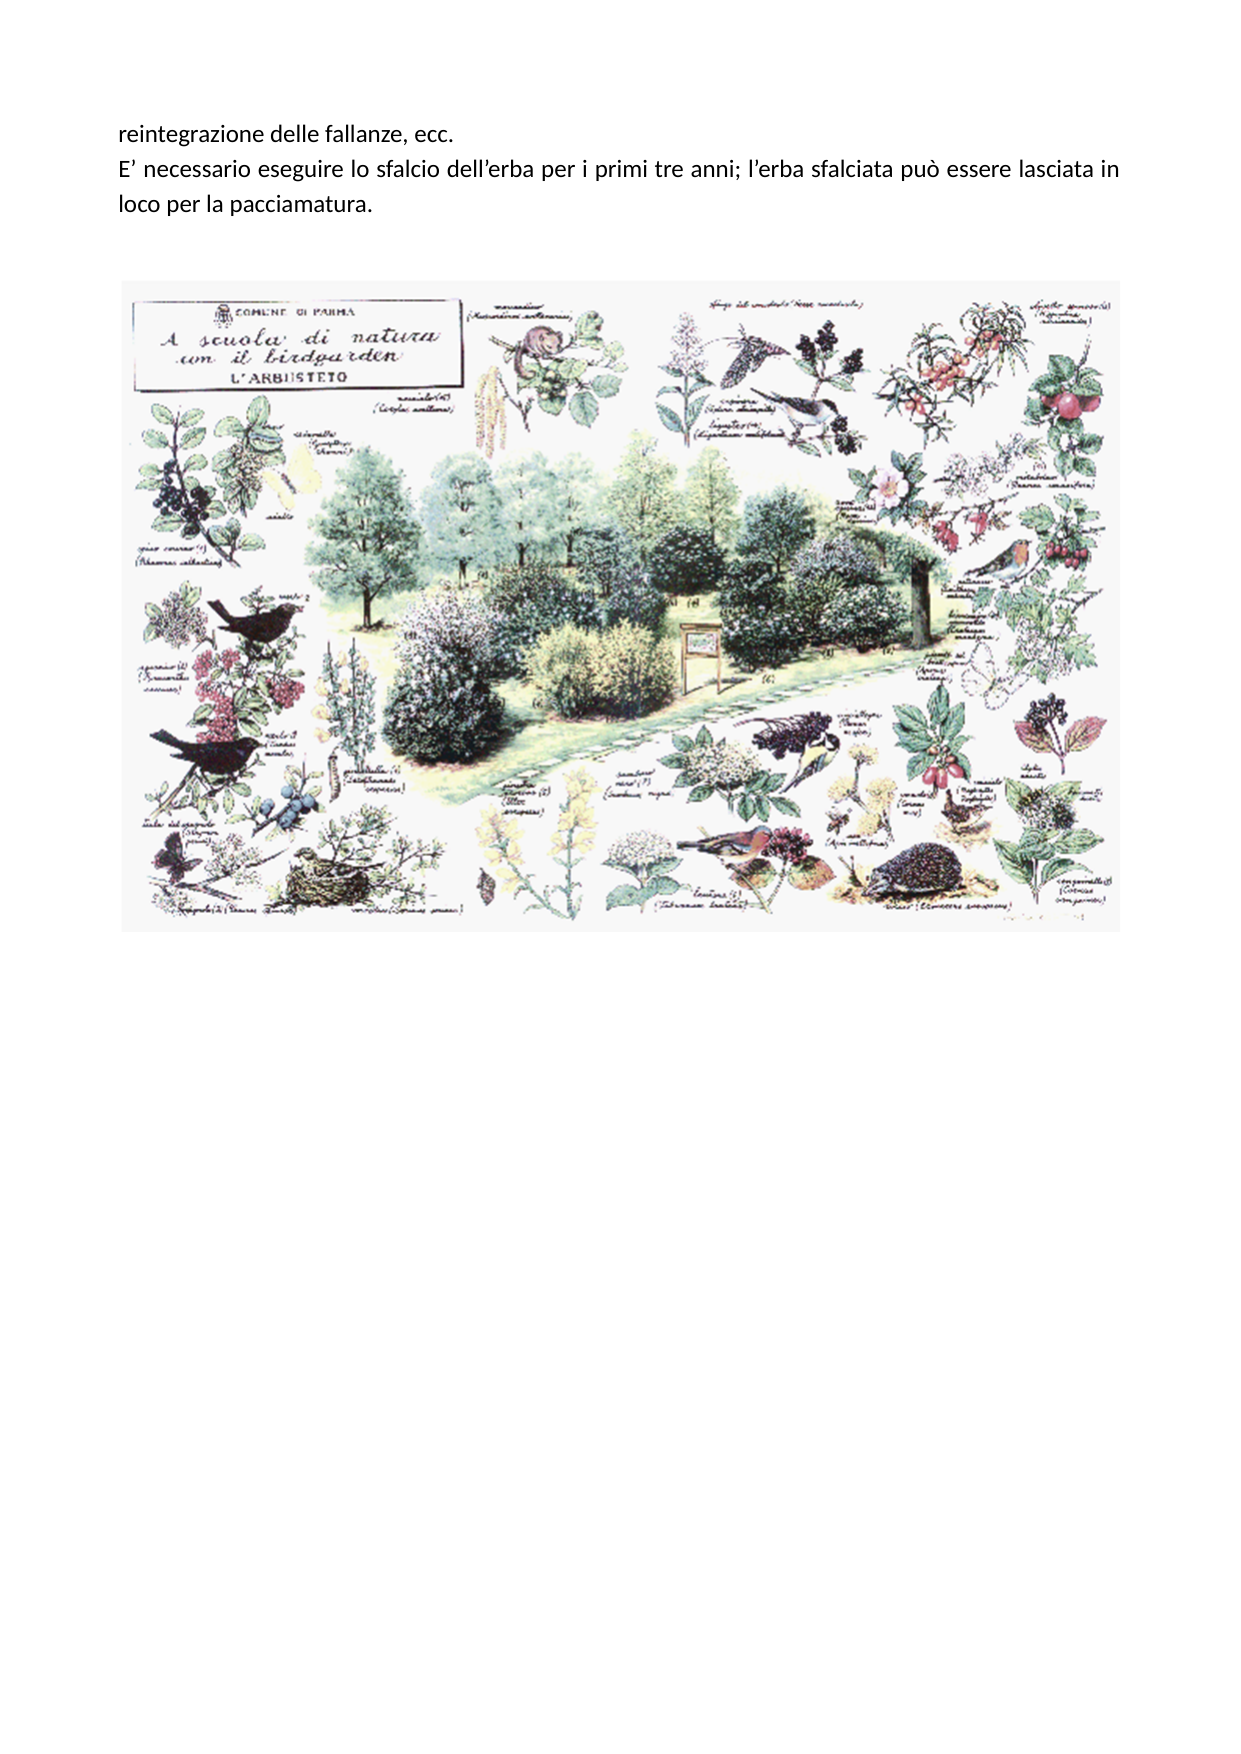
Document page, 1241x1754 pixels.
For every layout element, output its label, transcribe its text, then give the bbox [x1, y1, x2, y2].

text E’ necessario eseguire lo sfalcio dell’erba per i primi tre anni; l’erba sfalciata può essere lasciata in loco per la pacciamatura. [118, 153, 1122, 219]
text reintegrazione delle fallanze, ecc. [118, 118, 1122, 149]
